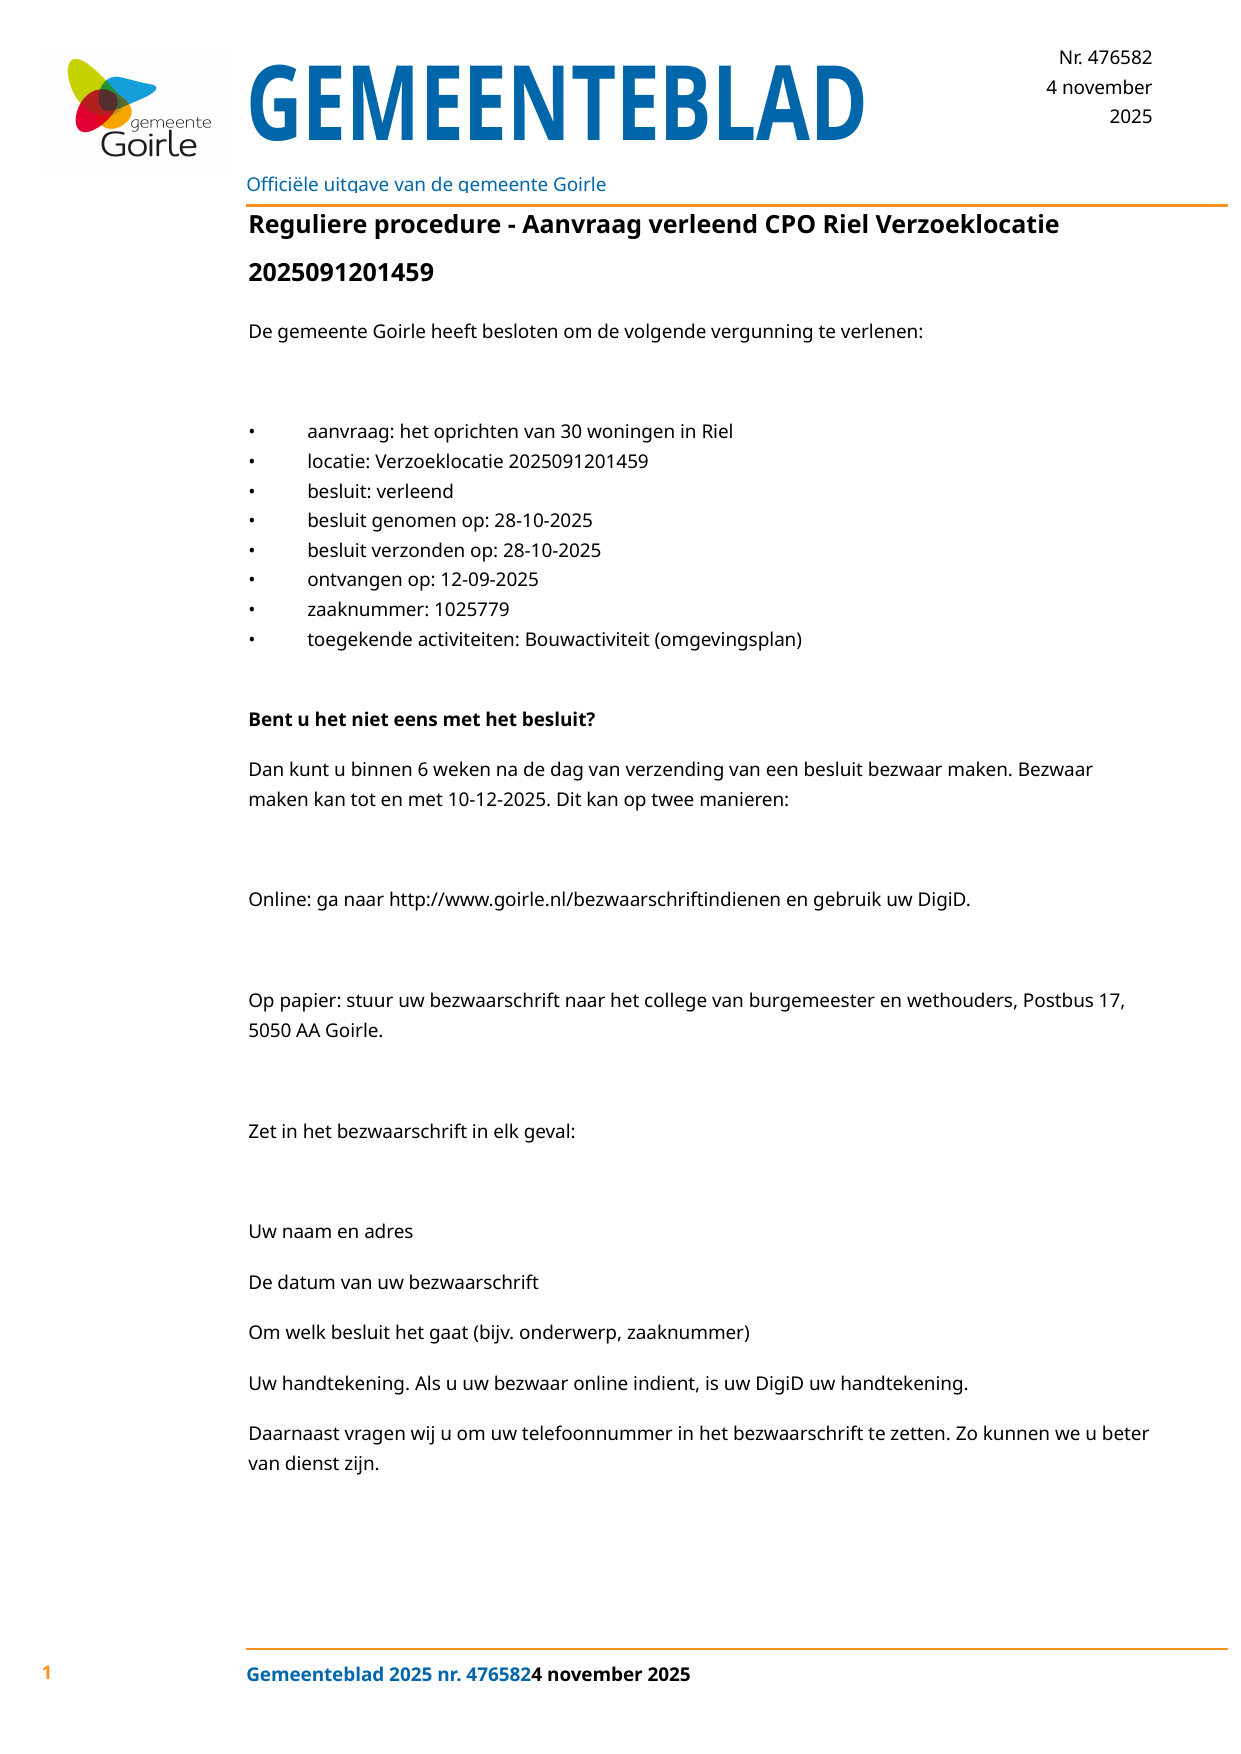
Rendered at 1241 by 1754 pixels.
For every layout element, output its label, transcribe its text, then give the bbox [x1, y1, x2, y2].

list aanvraag: het oprichten van 30 woningen in Riel [248, 419, 1152, 444]
text Bent u het niet eens met het besluit? [248, 706, 1152, 732]
text Uw handtekening. Als u uw bezwaar online indient, is uw DigiD uw handtekening. [248, 1370, 1152, 1396]
text Uw naam en adres [248, 1219, 1152, 1244]
list zaaknummer: 1025779 [248, 596, 1152, 622]
list toegekende activiteiten: Bouwactiviteit (omgevingsplan) [248, 626, 1152, 652]
list besluit: verleend [248, 478, 1152, 504]
text Op papier: stuur uw bezwaarschrift naar het college van burgemeester en wethouders, Postbus 17, 5050 AA Goirle. [248, 987, 1152, 1043]
list ontvangen op: 12-09-2025 [248, 567, 1152, 592]
text Zet in het bezwaarschrift in elk geval: [248, 1118, 1152, 1144]
text Reguliere procedure - Aanvraag verleend CPO Riel Verzoeklocatie 2025091201459 [248, 207, 1152, 288]
list locatie: Verzoeklocatie 2025091201459 [248, 448, 1152, 474]
text Online: ga naar http://www.goirle.nl/bezwaarschriftindienen en gebruik uw DigiD. [248, 887, 1152, 912]
list besluit verzonden op: 28-10-2025 [248, 537, 1152, 563]
text De datum van uw bezwaarschrift [248, 1269, 1152, 1295]
list besluit genomen op: 28-10-2025 [248, 507, 1152, 533]
text Daarnaast vragen wij u om uw telefoonnummer in het bezwaarschrift te zetten. Zo kunnen we u beter van dienst zijn. [248, 1420, 1152, 1476]
picture [41, 47, 231, 172]
text Om welk besluit het gaat (bijv. onderwerp, zaaknummer) [248, 1319, 1152, 1345]
text Dan kunt u binnen 6 weken na de dag van verzending van een besluit bezwaar maken. Bezwaar maken kan tot en met 10-12-2025. Dit kan op twee manieren: [248, 756, 1152, 812]
text De gemeente Goirle heeft besloten om de volgende vergunning te verlenen: [248, 318, 1152, 344]
